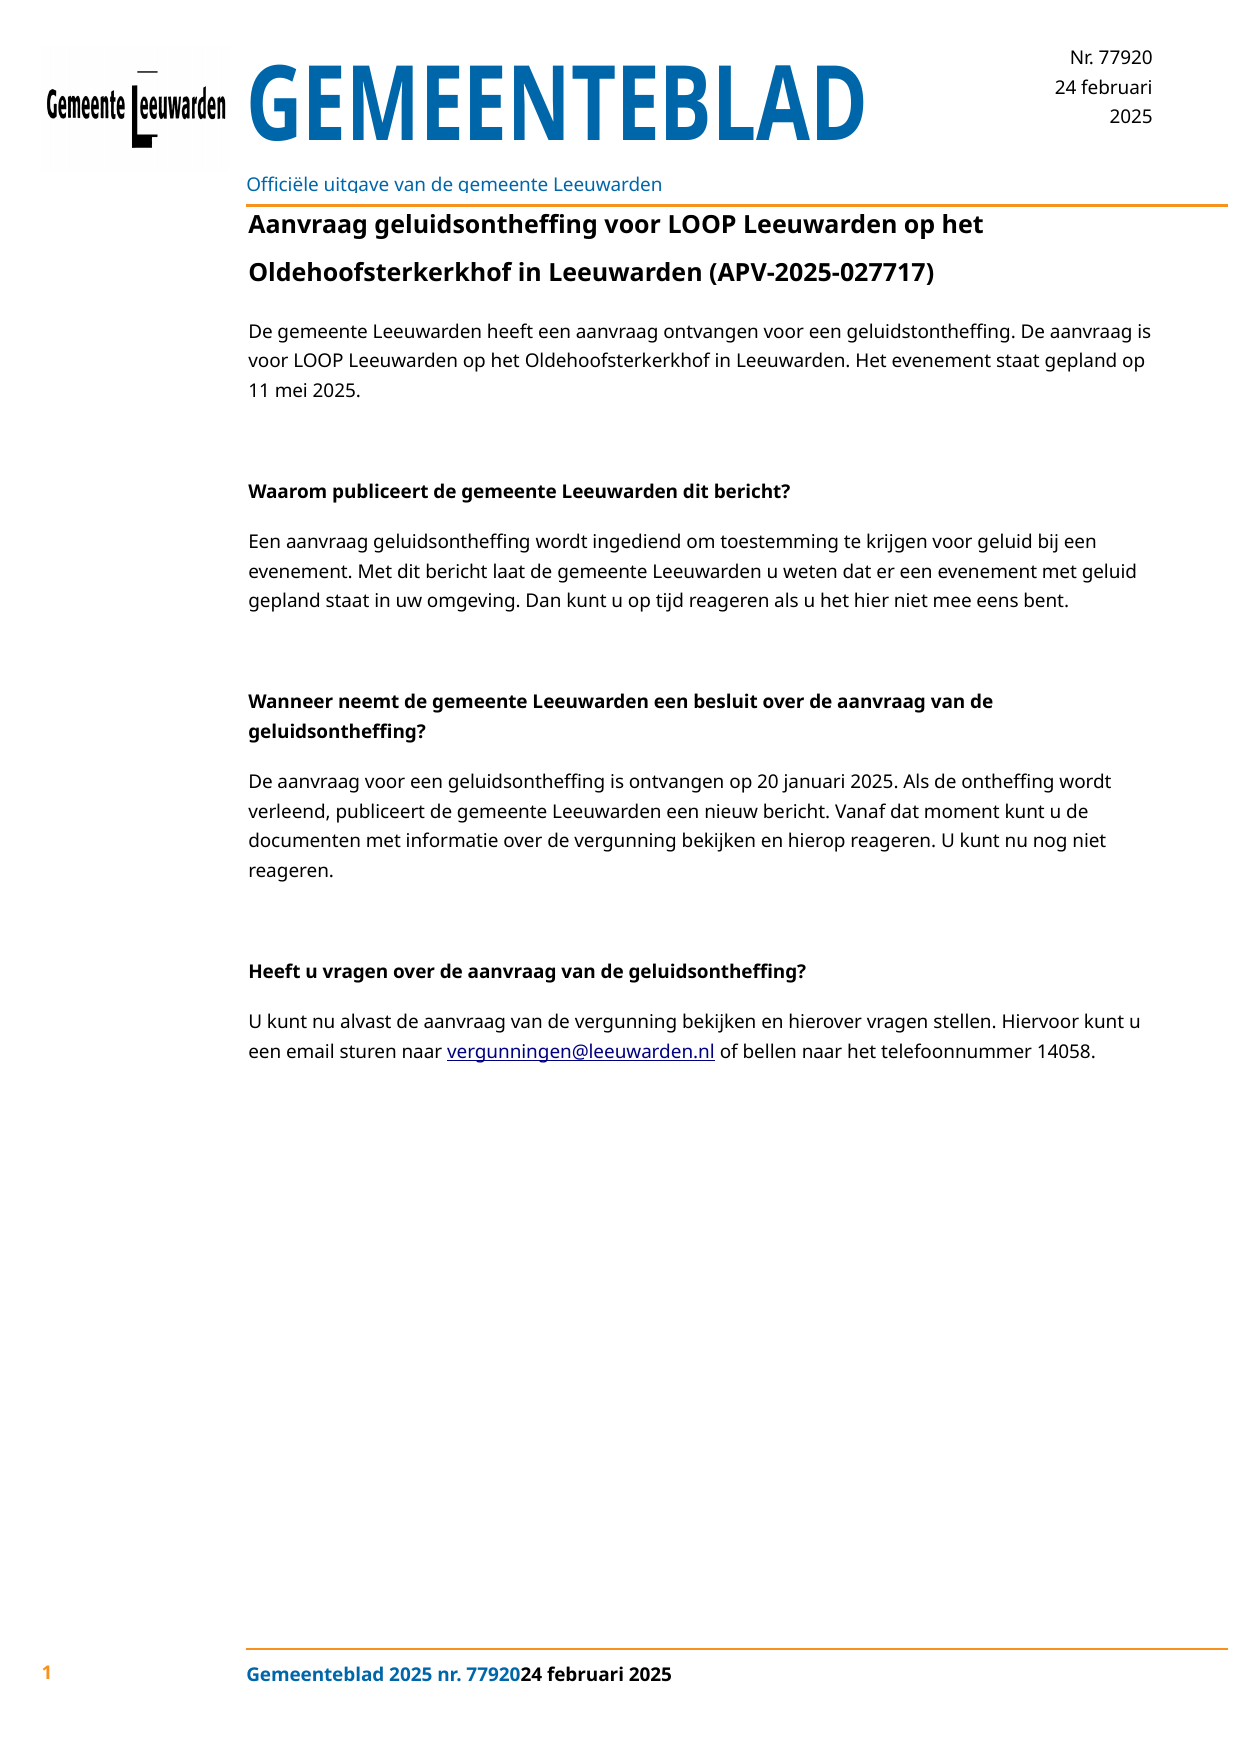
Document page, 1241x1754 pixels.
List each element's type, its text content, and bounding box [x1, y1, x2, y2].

text Wanneer neemt de gemeente Leeuwarden een besluit over de aanvraag van de geluidsontheffing? [248, 688, 1152, 744]
picture [41, 47, 231, 172]
text U kunt nu alvast de aanvraag van de vergunning bekijken en hierover vragen stellen. Hiervoor kunt u een email sturen naar vergunningen@leeuwarden.nl of bellen naar het telefoonnummer 14058. [248, 1008, 1152, 1064]
text Aanvraag geluidsontheffing voor LOOP Leeuwarden op het Oldehoofsterkerkhof in Leeuwarden (APV-2025-027717) [248, 207, 1152, 288]
text Waarom publiceert de gemeente Leeuwarden dit bericht? [248, 478, 1152, 504]
text De gemeente Leeuwarden heeft een aanvraag ontvangen voor een geluidstontheffing. De aanvraag is voor LOOP Leeuwarden op het Oldehoofsterkerkhof in Leeuwarden. Het evenement staat gepland op 11 mei 2025. [248, 318, 1152, 403]
text Een aanvraag geluidsontheffing wordt ingediend om toestemming te krijgen voor geluid bij een evenement. Met dit bericht laat de gemeente Leeuwarden u weten dat er een evenement met geluid gepland staat in uw omgeving. Dan kunt u op tijd reageren als u het hier niet mee eens bent. [248, 528, 1152, 613]
text Heeft u vragen over de aanvraag van de geluidsontheffing? [248, 958, 1152, 984]
text De aanvraag voor een geluidsontheffing is ontvangen op 20 januari 2025. Als de ontheffing wordt verleend, publiceert de gemeente Leeuwarden een nieuw bericht. Vanaf dat moment kunt u de documenten met informatie over de vergunning bekijken en hierop reageren. U kunt nu nog niet reageren. [248, 768, 1152, 883]
